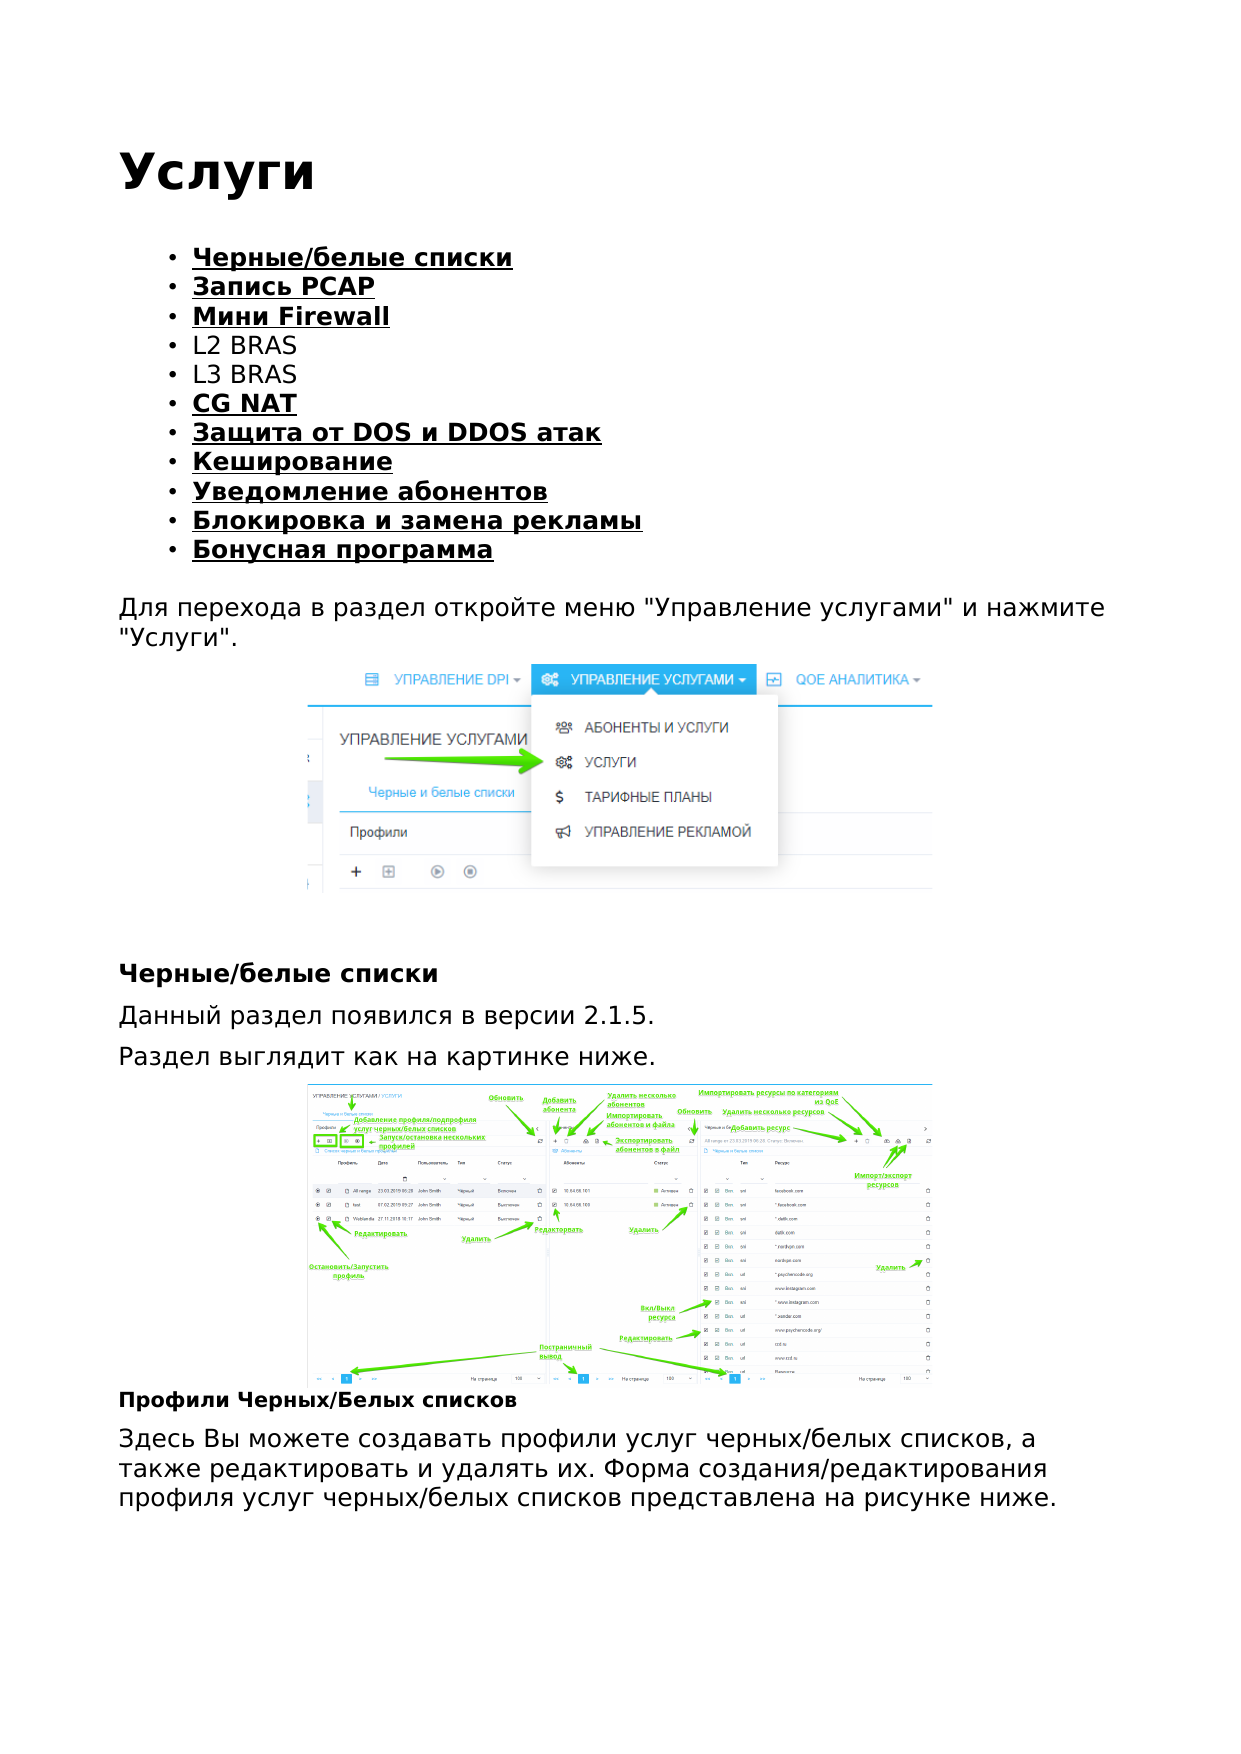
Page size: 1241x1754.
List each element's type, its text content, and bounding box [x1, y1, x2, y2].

text Раздел выглядит как на картинке ниже. [118, 1042, 1122, 1072]
list L2 BRAS [177, 331, 1122, 360]
list Кеширование [177, 447, 1122, 477]
subtitle Профили Черных/Белых списков [118, 1311, 1122, 1412]
text Здесь Вы можете создавать профили услуг черных/белых списков, а также редактировать и удалять их. Форма создания/редактирования профиля услуг черных/белых списков представлена на рисунке ниже. [118, 1424, 1122, 1512]
list Черные/белые списки [177, 243, 1122, 272]
list Мини Firewall [177, 302, 1122, 331]
picture [307, 1084, 933, 1388]
subtitle Услуги [118, 143, 1122, 201]
list Уведомление абонентов [177, 477, 1122, 506]
list Запись PCAP [177, 272, 1122, 302]
list Бонусная программа [177, 535, 1122, 564]
text Данный раздел появился в версии 2.1.5. [118, 1001, 1122, 1030]
list L3 BRAS [177, 360, 1122, 389]
list Защита от DOS и DDOS атак [177, 418, 1122, 447]
list CG NAT [177, 389, 1122, 418]
text Для перехода в раздел откройте меню "Управление услугами" и нажмите "Услуги". [118, 594, 1122, 652]
subtitle Черные/белые списки [118, 959, 1122, 988]
picture [307, 664, 933, 893]
list Блокировка и замена рекламы [177, 506, 1122, 535]
